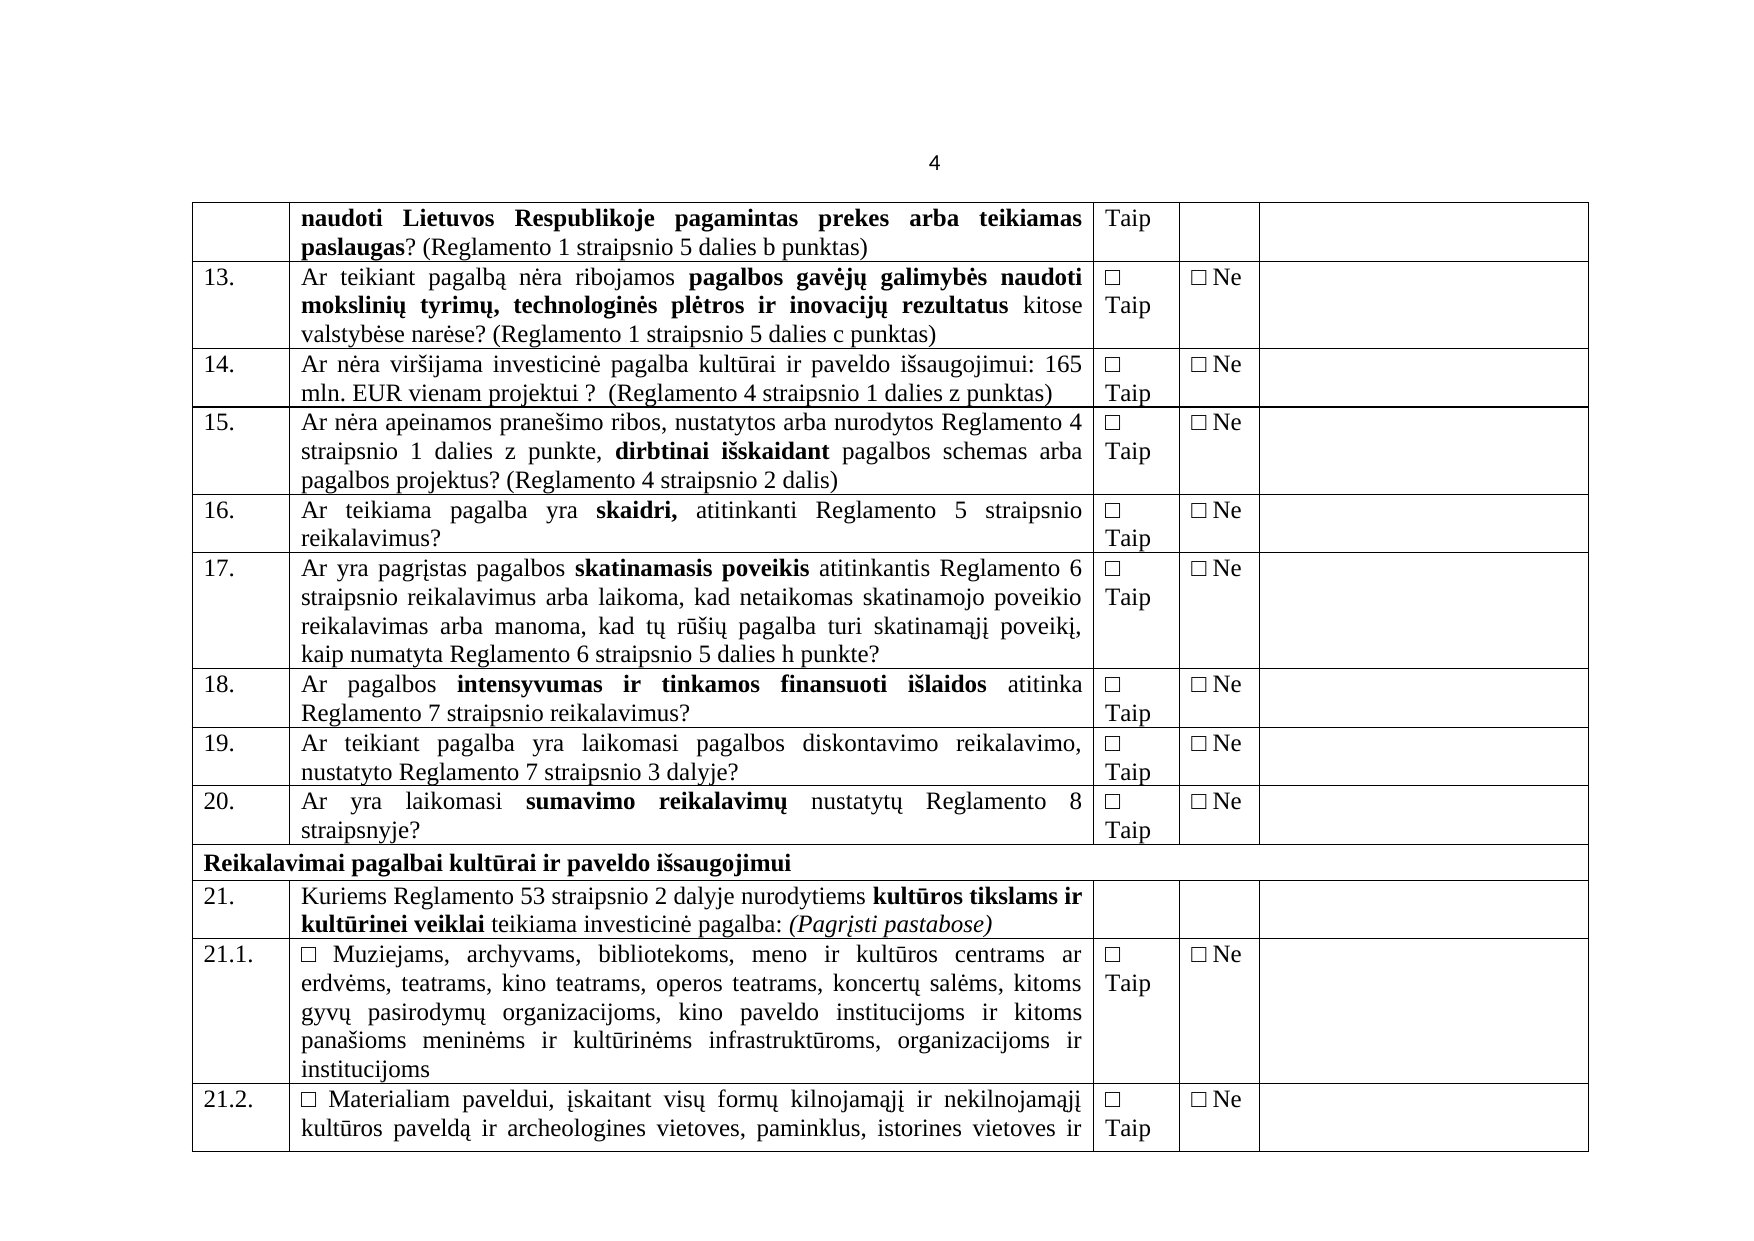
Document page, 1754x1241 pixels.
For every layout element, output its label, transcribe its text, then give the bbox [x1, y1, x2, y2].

table_cell □ Taip [1094, 408, 1179, 494]
table_cell Taip [1094, 203, 1179, 261]
table_cell Ar yra laikomasi sumavimo reikalavimų nustatytų Reglamento 8 straipsnyje? [290, 786, 1093, 844]
table_cell □ Ne [1180, 495, 1259, 552]
table_cell □ Taip [1094, 262, 1179, 348]
table_cell 16. [193, 495, 289, 552]
table_cell □ Ne [1180, 553, 1259, 668]
table_cell [1180, 203, 1259, 261]
table_cell Ar teikiant pagalba yra laikomasi pagalbos diskontavimo reikalavimo, nustatyto Reglamento 7 straipsnio 3 dalyje? [290, 728, 1093, 785]
table_cell [1260, 495, 1588, 552]
table_cell □ Taip [1094, 495, 1179, 552]
table_cell 17. [193, 553, 289, 668]
table_cell [1260, 881, 1588, 938]
table_cell 21. [193, 881, 289, 938]
table_cell [1260, 203, 1588, 261]
table_cell Kuriems Reglamento 53 straipsnio 2 dalyje nurodytiems kultūros tikslams ir kultūrinei veiklai teikiama investicinė pagalba: (Pagrįsti pastabose) [290, 881, 1093, 938]
table_cell □ Ne [1180, 669, 1259, 727]
table_cell □ Ne [1180, 939, 1259, 1083]
table_cell Ar nėra apeinamos pranešimo ribos, nustatytos arba nurodytos Reglamento 4 straipsnio 1 dalies z punkte, dirbtinai išskaidant pagalbos schemas arba pagalbos projektus? (Reglamento 4 straipsnio 2 dalis) [290, 408, 1093, 494]
table_cell Ar yra pagrįstas pagalbos skatinamasis poveikis atitinkantis Reglamento 6 straipsnio reikalavimus arba laikoma, kad netaikomas skatinamojo poveikio reikalavimas arba manoma, kad tų rūšių pagalba turi skatinamąjį poveikį, kaip numatyta Reglamento 6 straipsnio 5 dalies h punkte? [290, 553, 1093, 668]
table_cell □ Materialiam paveldui, įskaitant visų formų kilnojamąjį ir nekilnojamąjį kultūros paveldą ir archeologines vietoves, paminklus, istorines vietoves ir [290, 1084, 1093, 1151]
table_cell [1260, 262, 1588, 348]
table_cell 18. [193, 669, 289, 727]
table_cell □ Muziejams, archyvams, bibliotekoms, meno ir kultūros centrams ar erdvėms, teatrams, kino teatrams, operos teatrams, koncertų salėms, kitoms gyvų pasirodymų organizacijoms, kino paveldo institucijoms ir kitoms panašioms meninėms ir kultūrinėms infrastruktūroms, organizacijoms ir institucijoms [290, 939, 1093, 1083]
table_cell 19. [193, 728, 289, 785]
table_cell 20. [193, 786, 289, 844]
table_cell Ar teikiama pagalba yra skaidri, atitinkanti Reglamento 5 straipsnio reikalavimus? [290, 495, 1093, 552]
table_cell 14. [193, 349, 289, 406]
table_cell Ar pagalbos intensyvumas ir tinkamos finansuoti išlaidos atitinka Reglamento 7 straipsnio reikalavimus? [290, 669, 1093, 727]
table_cell [1260, 408, 1588, 494]
table_cell □ Taip [1094, 349, 1179, 406]
table_cell □ Taip [1094, 1084, 1179, 1151]
table_cell □ Taip [1094, 786, 1179, 844]
table_cell [1260, 349, 1588, 406]
table_cell □ Ne [1180, 786, 1259, 844]
table_cell Reikalavimai pagalbai kultūrai ir paveldo išsaugojimui [193, 845, 1588, 880]
table_cell [1260, 939, 1588, 1083]
table_cell [1180, 881, 1259, 938]
table_cell □ Taip [1094, 939, 1179, 1083]
table_cell 15. [193, 408, 289, 494]
table_cell [1260, 1084, 1588, 1151]
table_cell □ Ne [1180, 1084, 1259, 1151]
table_cell 13. [193, 262, 289, 348]
table_cell [1260, 786, 1588, 844]
table_cell □ Ne [1180, 262, 1259, 348]
table_cell [1260, 553, 1588, 668]
table_cell □ Taip [1094, 669, 1179, 727]
table_cell Ar nėra viršijama investicinė pagalba kultūrai ir paveldo išsaugojimui: 165 mln. EUR vienam projektui ? (Reglamento 4 straipsnio 1 dalies z punktas) [290, 349, 1093, 406]
table_cell □ Taip [1094, 553, 1179, 668]
table_cell □ Ne [1180, 349, 1259, 406]
table_cell [1260, 728, 1588, 785]
table_cell naudoti Lietuvos Respublikoje pagamintas prekes arba teikiamas paslaugas? (Reglamento 1 straipsnio 5 dalies b punktas) [290, 203, 1093, 261]
table_cell 21.1. [193, 939, 289, 1083]
table_cell [1260, 669, 1588, 727]
table_cell [1094, 881, 1179, 938]
table_cell □ Ne [1180, 408, 1259, 494]
table_cell [193, 203, 289, 261]
table_cell □ Ne [1180, 728, 1259, 785]
table_cell 21.2. [193, 1084, 289, 1151]
table_cell □ Taip [1094, 728, 1179, 785]
table_cell Ar teikiant pagalbą nėra ribojamos pagalbos gavėjų galimybės naudoti mokslinių tyrimų, technologinės plėtros ir inovacijų rezultatus kitose valstybėse narėse? (Reglamento 1 straipsnio 5 dalies c punktas) [290, 262, 1093, 348]
